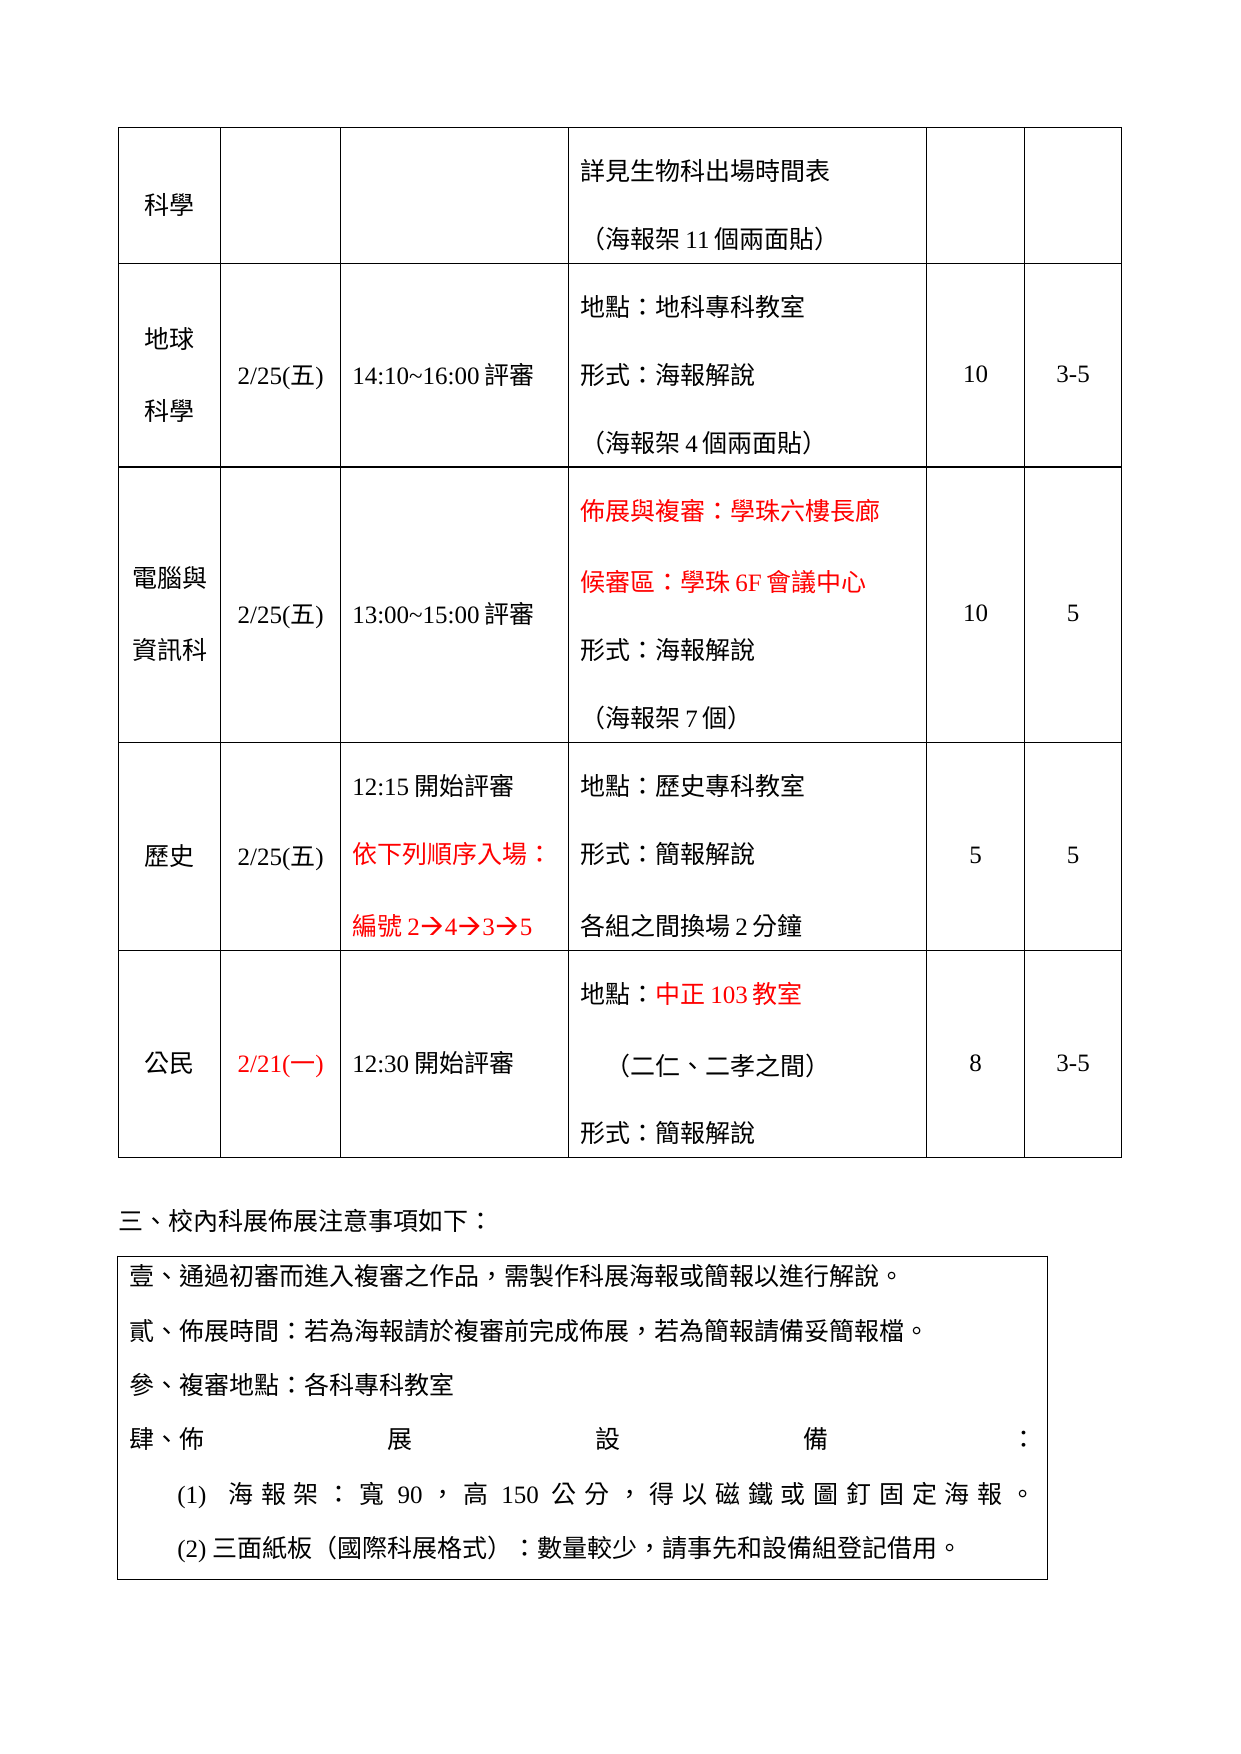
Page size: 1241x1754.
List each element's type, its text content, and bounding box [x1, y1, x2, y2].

table_cell 5 [927, 743, 1024, 949]
table_cell 歷史 [119, 743, 220, 949]
table_cell 地點：歷史專科教室 形式：簡報解說 各組之間換場2分鐘 [569, 743, 926, 949]
table_cell 2/21(一) [221, 951, 340, 1157]
table_cell 科學 [119, 128, 220, 263]
table_cell 5 [1025, 468, 1121, 742]
table_cell 地球 科學 [119, 264, 220, 466]
table_cell 12:15開始評審 依下列順序入場： 編號2435 [341, 743, 568, 949]
table_cell 10 [927, 264, 1024, 466]
table_cell 2/25(五) [221, 743, 340, 949]
table_cell 8 [927, 951, 1024, 1157]
table_cell [341, 128, 568, 263]
table_cell 5 [1025, 743, 1121, 949]
table_cell 佈展與複審：學珠六樓長廊 候審區：學珠6F會議中心 形式：海報解說 （海報架7個） [569, 468, 926, 742]
table_cell 地點：中正103教室 （二仁、二孝之間） 形式：簡報解說 [569, 951, 926, 1157]
table_header 通過初審而進入複審之作品，需製作科展海報或簡報以進行解說。 佈展時間：若為海報請於複審前完成佈展，若為簡報請備妥簡報檔。 複審地點：各科專科教室 佈展設備： (1) 海報架：寬90，高150公分，得以磁鐵或圖釘固定海報。 (2) 三面紙板（國際科展格式）：數量較少，請事先和設備組登記借用。 佈展方式：以科為單位，提前和設備組登記借用海報架或三面紙板。 撤件時間：3月25日(五)12：00至13：00，請參展者將海報架或三面紙板逕自送回學珠B2，未依規定完成拆件歸位者將扣發獎狀及獎金 曾參加國際科展而未得獎之作品，若擬以相同之作品名稱參加校內科展，可以直接以三面海報參加，請與設備組連絡以取回海報（2021.02.17修正案）。 [118, 1257, 1047, 1579]
table_cell 3-5 [1025, 264, 1121, 466]
table_cell 12:30開始評審 [341, 951, 568, 1157]
table_cell 3-5 [1025, 951, 1121, 1157]
text 三、校內科展佈展注意事項如下： [118, 1201, 1122, 1237]
table_cell 地點：地科專科教室 形式：海報解說 （海報架4個兩面貼） [569, 264, 926, 466]
table_cell 詳見生物科出場時間表 （海報架11個兩面貼） [569, 128, 926, 263]
table_cell 公民 [119, 951, 220, 1157]
table_cell 2/25(五) [221, 264, 340, 466]
table_cell 10 [927, 468, 1024, 742]
table_cell [221, 128, 340, 263]
table_cell 電腦與 資訊科 [119, 468, 220, 742]
table_cell 2/25(五) [221, 468, 340, 742]
table_cell [927, 128, 1024, 263]
table_cell [1025, 128, 1121, 263]
table_cell 13:00~15:00評審 [341, 468, 568, 742]
table_cell 14:10~16:00評審 [341, 264, 568, 466]
